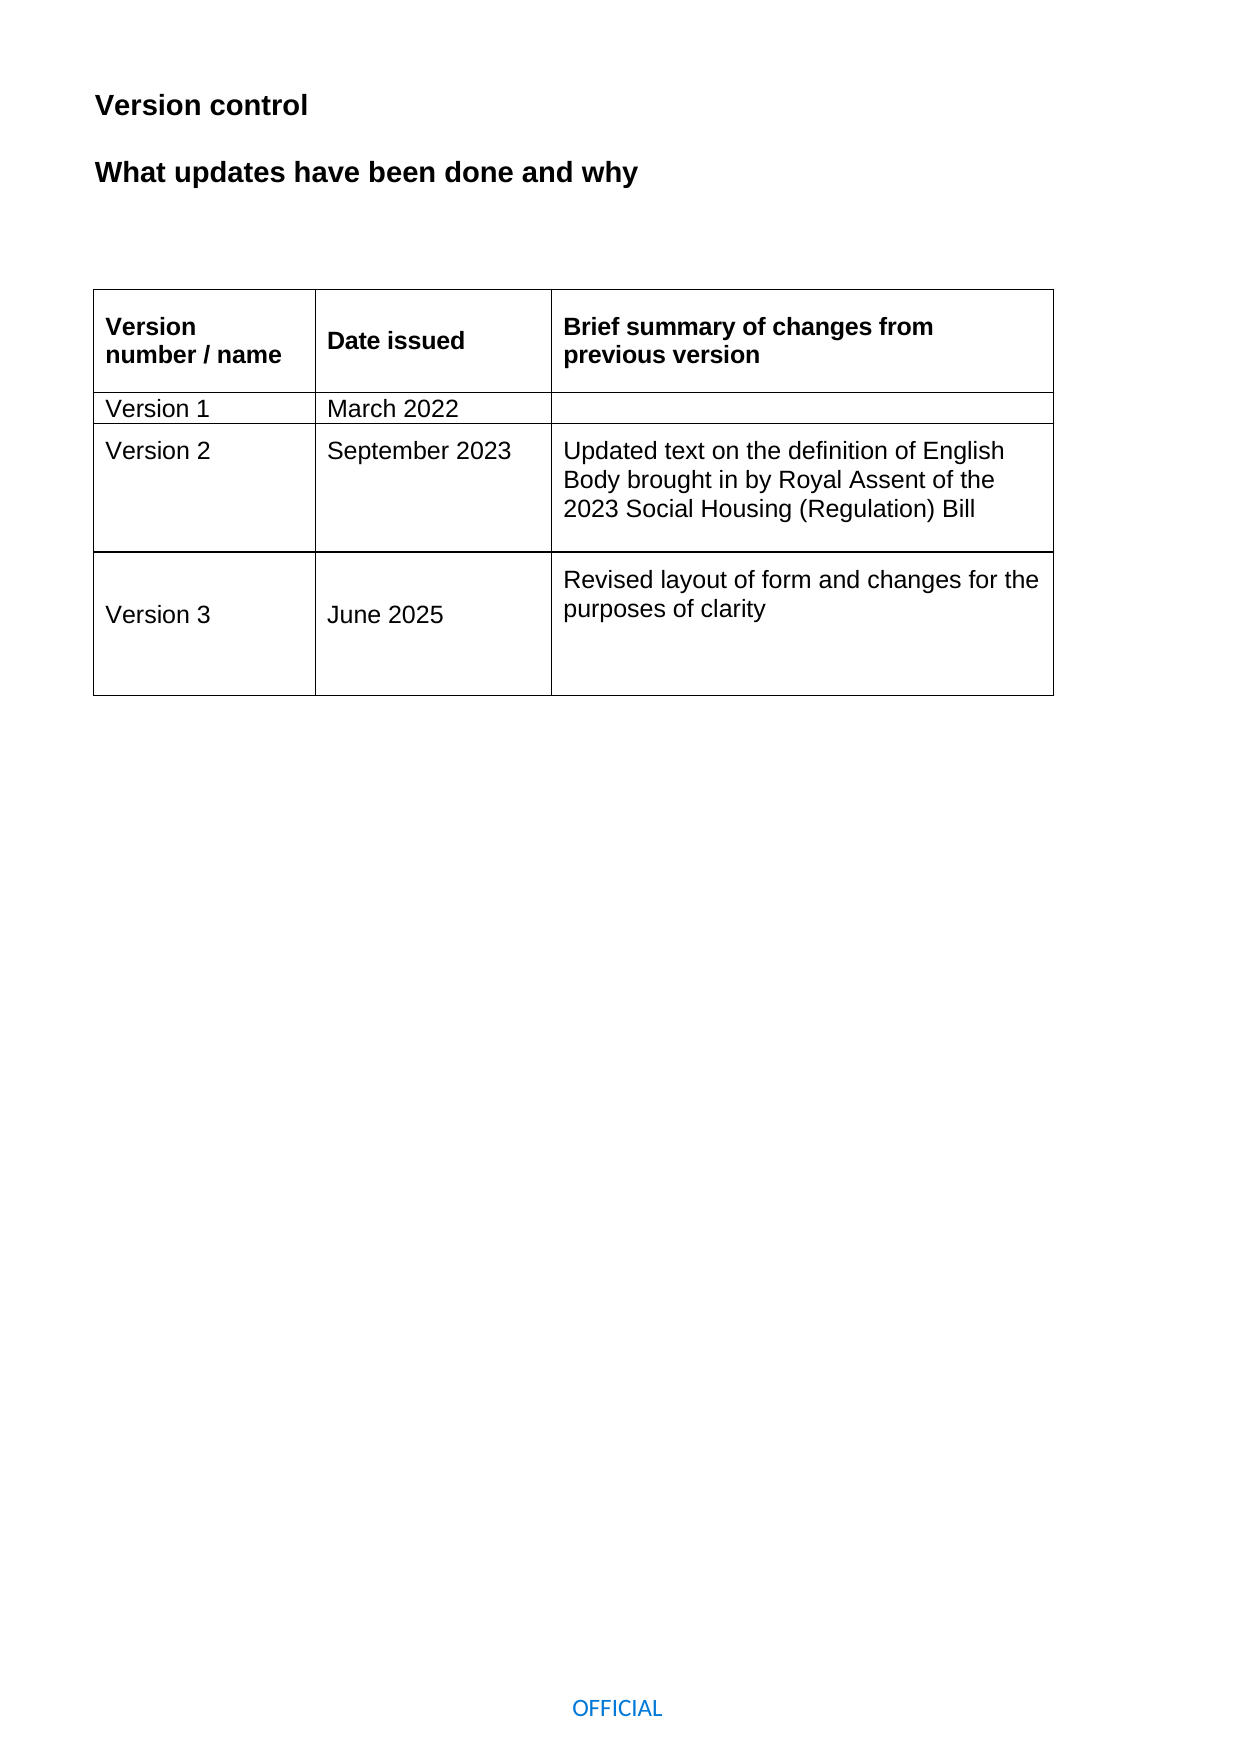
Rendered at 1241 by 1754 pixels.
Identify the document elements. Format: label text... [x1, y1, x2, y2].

table_header Version number / name [94, 290, 315, 392]
table_header Brief summary of changes from previous version [552, 290, 1053, 392]
table_cell Version 1 [94, 393, 315, 423]
table_cell Revised layout of form and changes for the purposes of clarity [552, 553, 1053, 664]
table_cell Updated text on the definition of English Body brought in by Royal Assent of the 2023 Social Housing (Regulation) Bill [552, 424, 1053, 551]
table_header Date issued [316, 290, 551, 392]
table_cell [94, 664, 315, 695]
table_cell Version 3 [94, 553, 315, 664]
text Version control [94, 88, 1146, 121]
text What updates have been done and why [94, 155, 1146, 188]
table_cell June 2025 [316, 553, 551, 664]
table_cell September 2023 [316, 424, 551, 551]
table_cell [552, 393, 1053, 423]
table_cell [552, 664, 1053, 695]
table_cell [316, 664, 551, 695]
table_cell March 2022 [316, 393, 551, 423]
table_cell Version 2 [94, 424, 315, 551]
